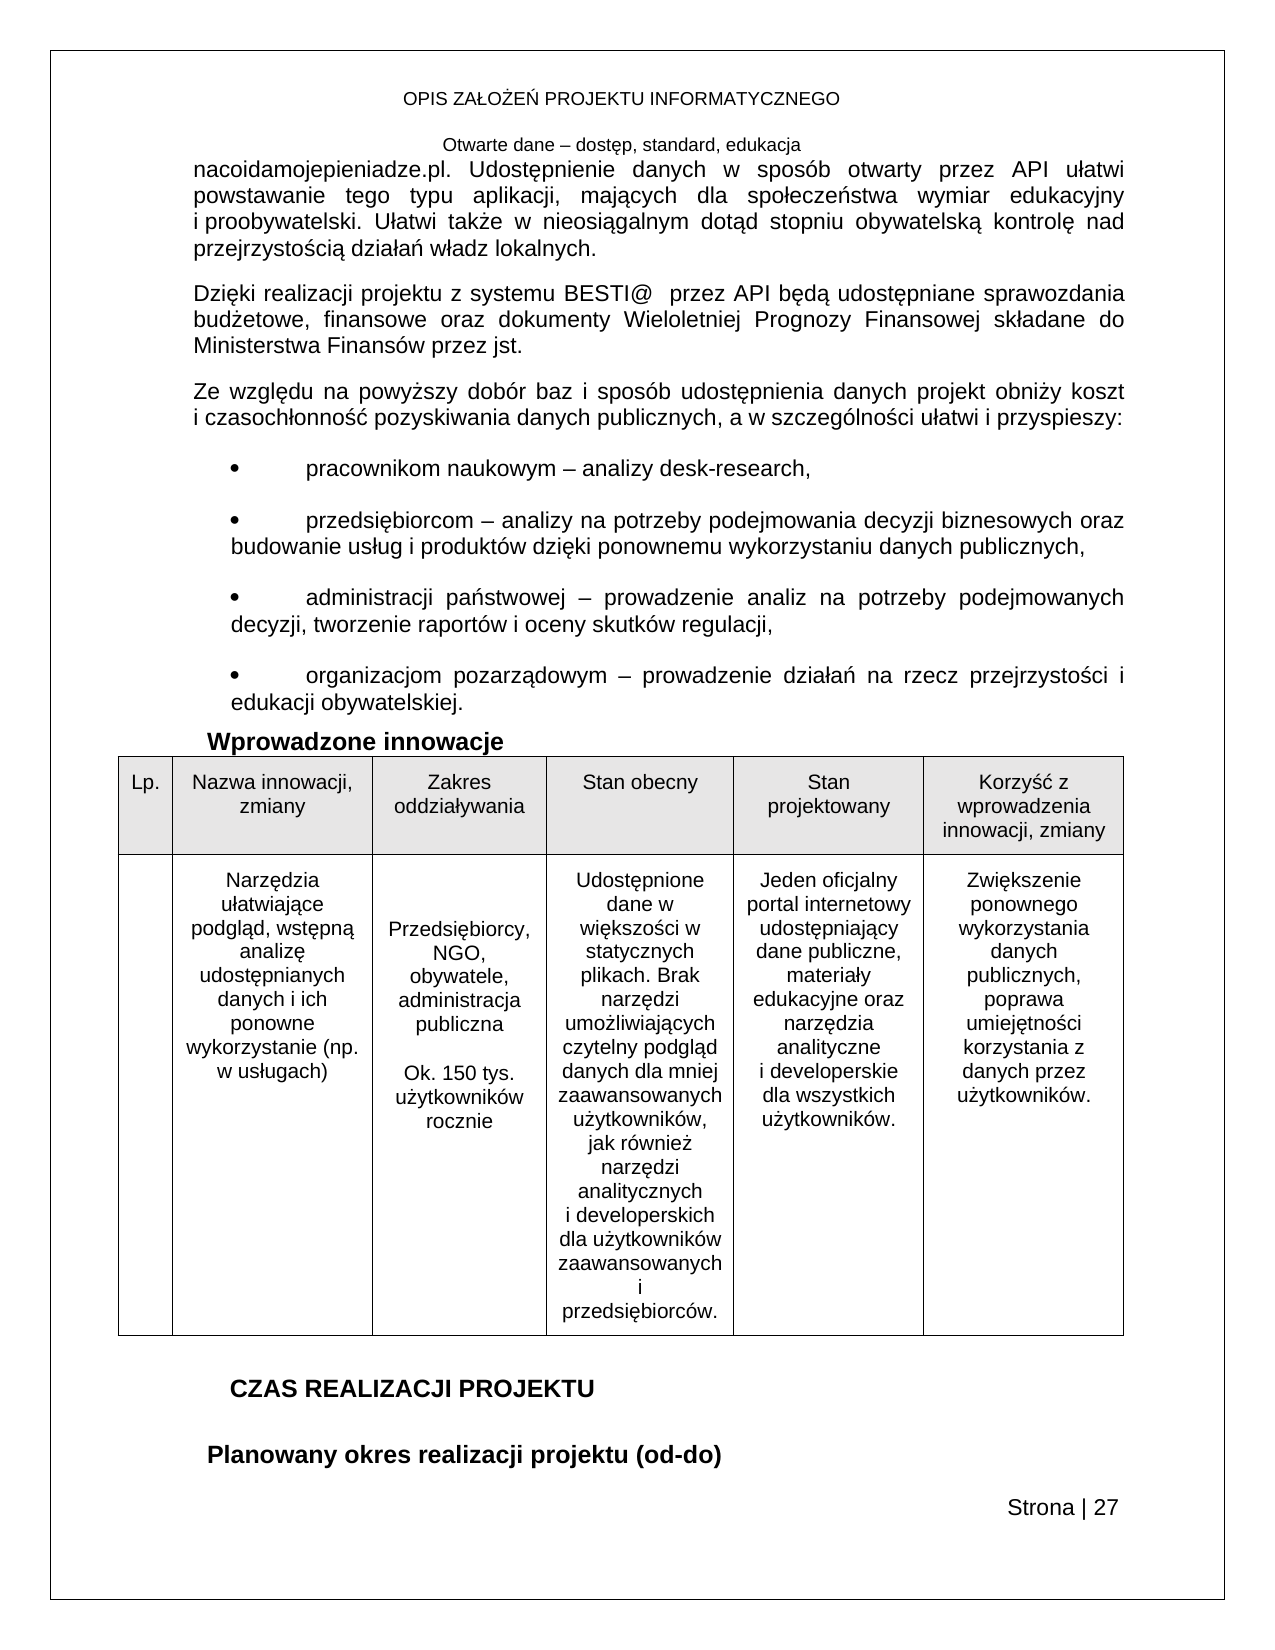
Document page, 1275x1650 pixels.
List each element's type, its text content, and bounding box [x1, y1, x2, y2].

table_cell Zwiększenie ponownego wykorzystania danych publicznych, poprawa umiejętności korzystania z danych przez użytkowników. [924, 855, 1123, 1335]
text Dzięki realizacji projektu z systemu BESTI@ przez API będą udostępniane sprawozdania budżetowe, finansowe oraz dokumenty Wieloletniej Prognozy Finansowej składane do Ministerstwa Finansów przez jst. [193, 280, 1125, 359]
table_cell Narzędzia ułatwiające podgląd, wstępną analizę udostępnianych danych i ich ponowne wykorzystanie (np. w usługach) [173, 855, 372, 1335]
table_header Zakres oddziaływania [373, 757, 546, 854]
table_header Korzyść z wprowadzenia innowacji, zmiany [924, 757, 1123, 854]
table_header Stan obecny [547, 757, 733, 854]
subtitle CZAS REALIZACJI PROJEKTU [229, 1374, 1125, 1402]
text Ze względu na powyższy dobór baz i sposób udostępnienia danych projekt obniży koszt i czasochłonność pozyskiwania danych publicznych, a w szczególności ułatwi i przyspieszy: [193, 378, 1125, 430]
list organizacjom pozarządowym – prowadzenie działań na rzecz przejrzystości i edukacji obywatelskiej. [231, 662, 1125, 715]
list administracji państwowej – prowadzenie analiz na potrzeby podejmowanych decyzji, tworzenie raportów i oceny skutków regulacji, [231, 584, 1125, 637]
table_cell Udostępnione dane w większości w statycznych plikach. Brak narzędzi umożliwiających czytelny podgląd danych dla mniej zaawansowanych użytkowników, jak również narzędzi analitycznych i developerskich dla użytkowników zaawansowanych i przedsiębiorców. [547, 855, 733, 1335]
table_cell Jeden oficjalny portal internetowy udostępniający dane publiczne, materiały edukacyjne oraz narzędzia analityczne i developerskie dla wszystkich użytkowników. [734, 855, 923, 1335]
table_cell [119, 855, 172, 1335]
table_header Stan projektowany [734, 757, 923, 854]
subtitle Wprowadzone innowacje [207, 727, 1125, 756]
text nacoidamojepieniadze.pl. Udostępnienie danych w sposób otwarty przez API ułatwi powstawanie tego typu aplikacji, mających dla społeczeństwa wymiar edukacyjny i proobywatelski. Ułatwi także w nieosiągalnym dotąd stopniu obywatelską kontrolę nad przejrzystością działań władz lokalnych. [193, 156, 1125, 261]
list przedsiębiorcom – analizy na potrzeby podejmowania decyzji biznesowych oraz budowanie usług i produktów dzięki ponownemu wykorzystaniu danych publicznych, [231, 507, 1125, 559]
table_header Lp. [119, 757, 172, 854]
table_header Nazwa innowacji, zmiany [173, 757, 372, 854]
table_cell Przedsiębiorcy, NGO, obywatele, administracja publiczna Ok. 150 tys. użytkowników rocznie [373, 855, 546, 1335]
list pracownikom naukowym – analizy desk-research, [231, 455, 1125, 482]
subtitle Planowany okres realizacji projektu (od-do) [207, 1440, 1125, 1469]
